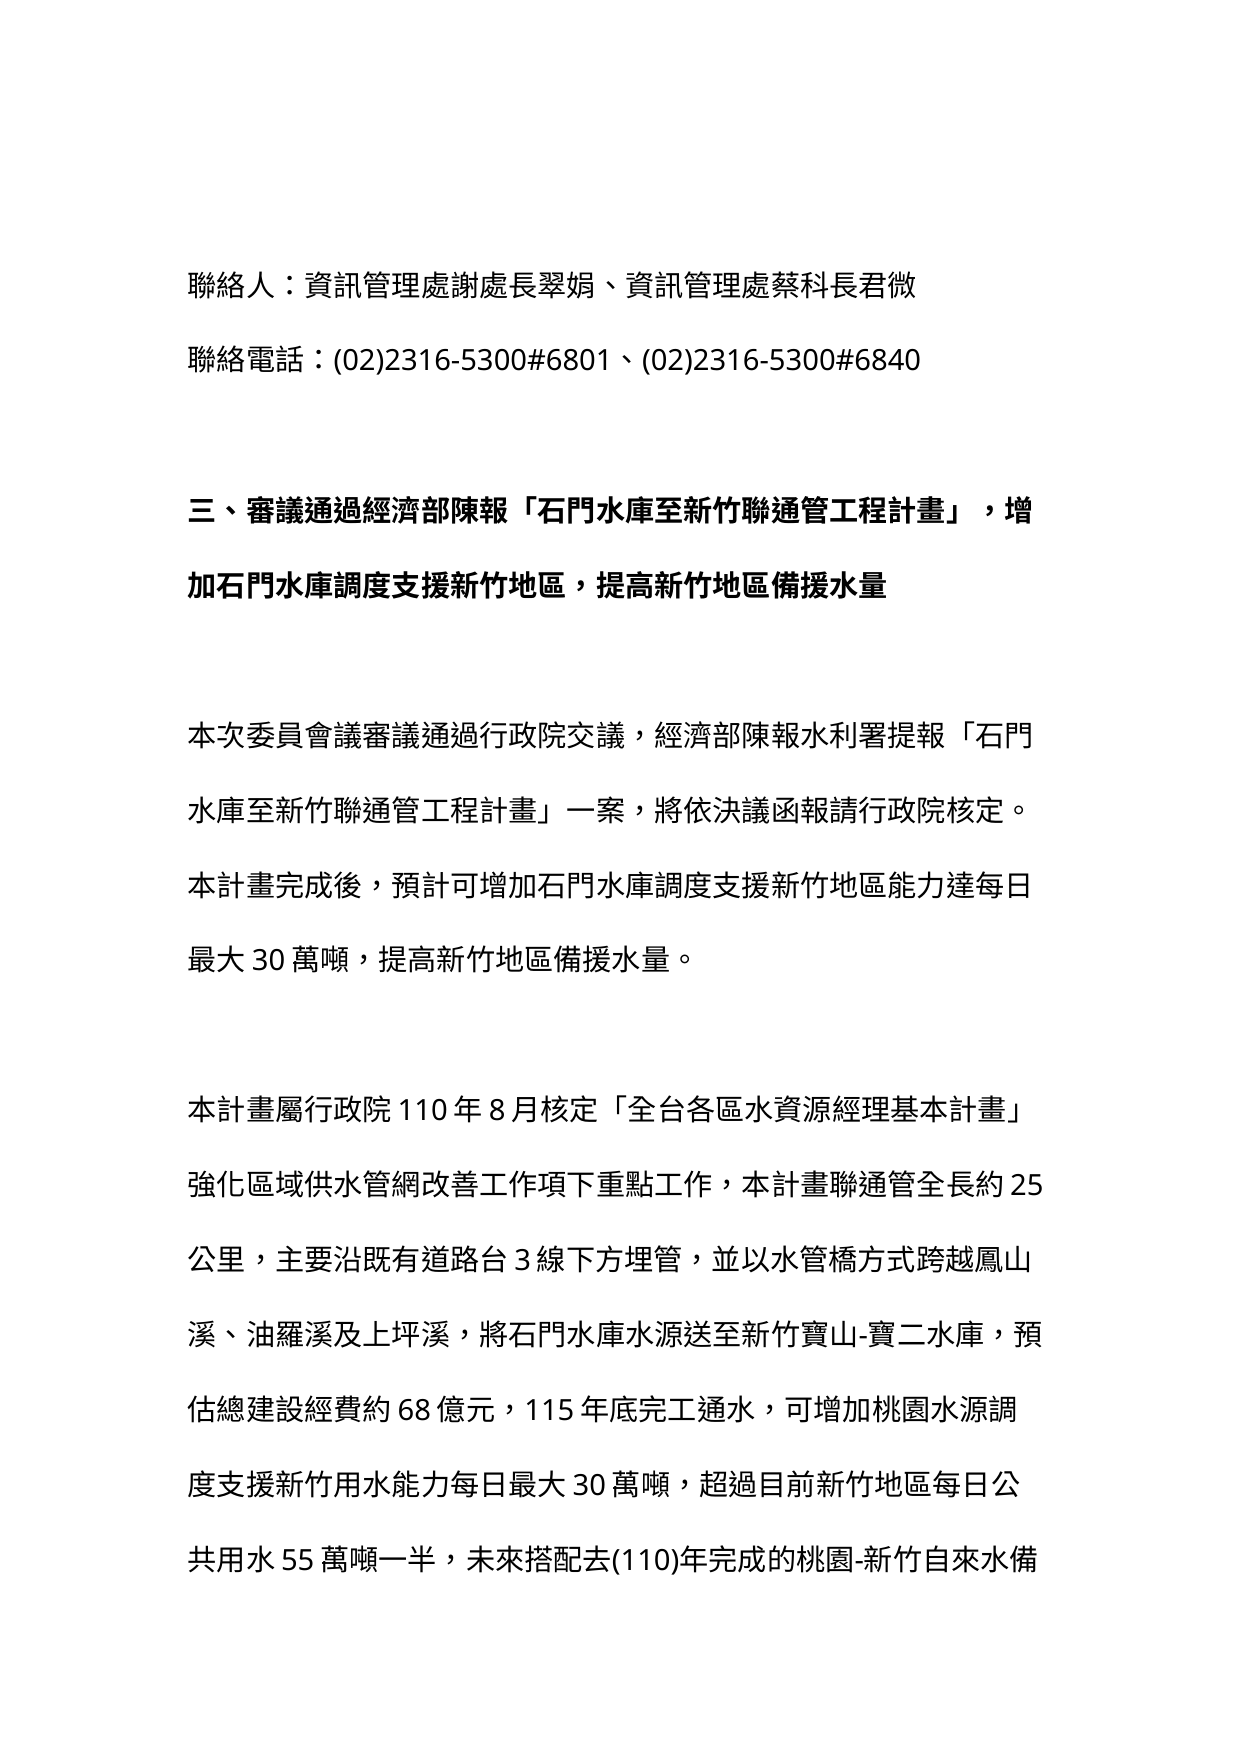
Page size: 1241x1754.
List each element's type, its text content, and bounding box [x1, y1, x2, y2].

text 三、審議通過經濟部陳報「石門水庫至新竹聯通管工程計畫」，增加石門水庫調度支援新竹地區，提高新竹地區備援水量 [187, 464, 1044, 614]
text 聯絡人：資訊管理處謝處長翠娟、資訊管理處蔡科長君微 [187, 239, 1044, 314]
text 本次委員會議審議通過行政院交議，經濟部陳報水利署提報「石門水庫至新竹聯通管工程計畫」一案，將依決議函報請行政院核定。本計畫完成後，預計可增加石門水庫調度支援新竹地區能力達每日最大30萬噸，提高新竹地區備援水量。 [187, 689, 1044, 989]
text 聯絡電話：(02)2316-5300#6801、(02)2316-5300#6840 [187, 314, 1044, 389]
text 本計畫屬行政院110年8月核定「全台各區水資源經理基本計畫」強化區域供水管網改善工作項下重點工作，本計畫聯通管全長約25公里，主要沿既有道路台3線下方埋管，並以水管橋方式跨越鳳山溪、油羅溪及上坪溪，將石門水庫水源送至新竹寶山-寶二水庫，預估總建設經費約68億元，115年底完工通水，可增加桃園水源調度支援新竹用水能力每日最大30萬噸，超過目前新竹地區每日公共用水55萬噸一半，未來搭配去(110)年完成的桃園-新竹自來水備 [187, 1064, 1044, 1589]
